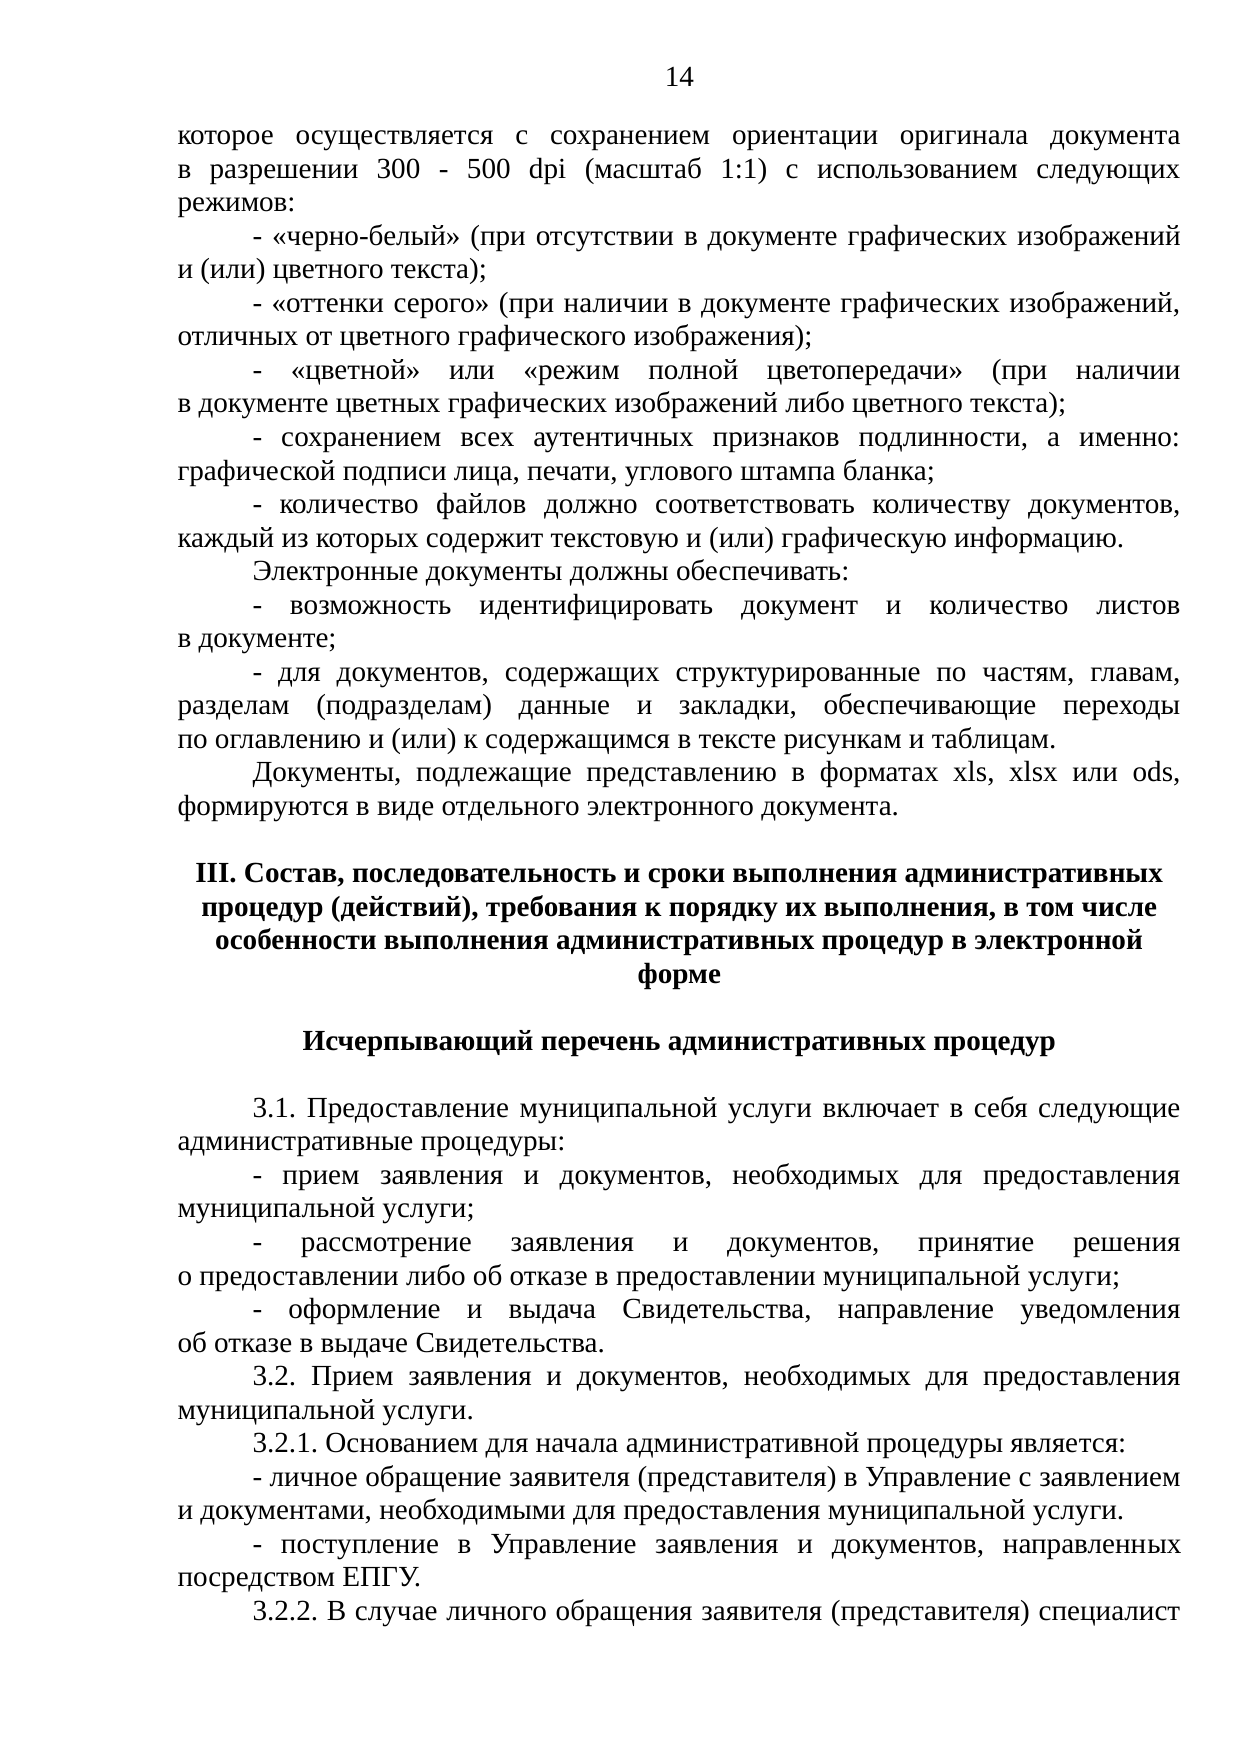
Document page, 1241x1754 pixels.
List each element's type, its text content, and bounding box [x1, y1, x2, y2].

text - возможность идентифицировать документ и количество листов в документе; [177, 587, 1181, 654]
text - оформление и выдача Свидетельства, направление уведомления об отказе в выдаче Свидетельства. [177, 1291, 1181, 1358]
text - «оттенки серого» (при наличии в документе графических изображений, отличных от цветного графического изображения); [177, 285, 1181, 352]
text - для документов, содержащих структурированные по частям, главам, разделам (подразделам) данные и закладки, обеспечивающие переходы по оглавлению и (или) к содержащимся в тексте рисункам и таблицам. [177, 654, 1181, 754]
text - прием заявления и документов, необходимых для предоставления муниципальной услуги; [177, 1157, 1181, 1224]
text Электронные документы должны обеспечивать: [177, 553, 1181, 587]
text III. Состав, последовательность и сроки выполнения административных процедур (действий), требования к порядку их выполнения, в том числе особенности выполнения административных процедур в электронной форме [177, 855, 1181, 989]
text 3.2.2. В случае личного обращения заявителя (представителя) специалист [177, 1593, 1181, 1627]
text - «цветной» или «режим полной цветопередачи» (при наличии в документе цветных графических изображений либо цветного текста); [177, 352, 1181, 419]
text 3.2.1. Основанием для начала административной процедуры является: [177, 1425, 1181, 1459]
text Исчерпывающий перечень административных процедур [177, 1023, 1181, 1056]
text 3.2. Прием заявления и документов, необходимых для предоставления муниципальной услуги. [177, 1358, 1181, 1425]
text Документы, подлежащие представлению в форматах xls, xlsx или ods, формируются в виде отдельного электронного документа. [177, 754, 1181, 822]
text 3.1. Предоставление муниципальной услуги включает в себя следующие административные процедуры: [177, 1090, 1181, 1157]
text - рассмотрение заявления и документов, принятие решения о предоставлении либо об отказе в предоставлении муниципальной услуги; [177, 1224, 1181, 1291]
text - поступление в Управление заявления и документов, направленных посредством ЕПГУ. [177, 1526, 1181, 1593]
text - личное обращение заявителя (представителя) в Управление с заявлением и документами, необходимыми для предоставления муниципальной услуги. [177, 1459, 1181, 1526]
text - «черно-белый» (при отсутствии в документе графических изображений и (или) цветного текста); [177, 218, 1181, 285]
text - количество файлов должно соответствовать количеству документов, каждый из которых содержит текстовую и (или) графическую информацию. [177, 486, 1181, 553]
text - сохранением всех аутентичных признаков подлинности, а именно: графической подписи лица, печати, углового штампа бланка; [177, 419, 1181, 486]
text которое осуществляется с сохранением ориентации оригинала документа в разрешении 300 - 500 dpi (масштаб 1:1) с использованием следующих режимов: [177, 117, 1181, 218]
